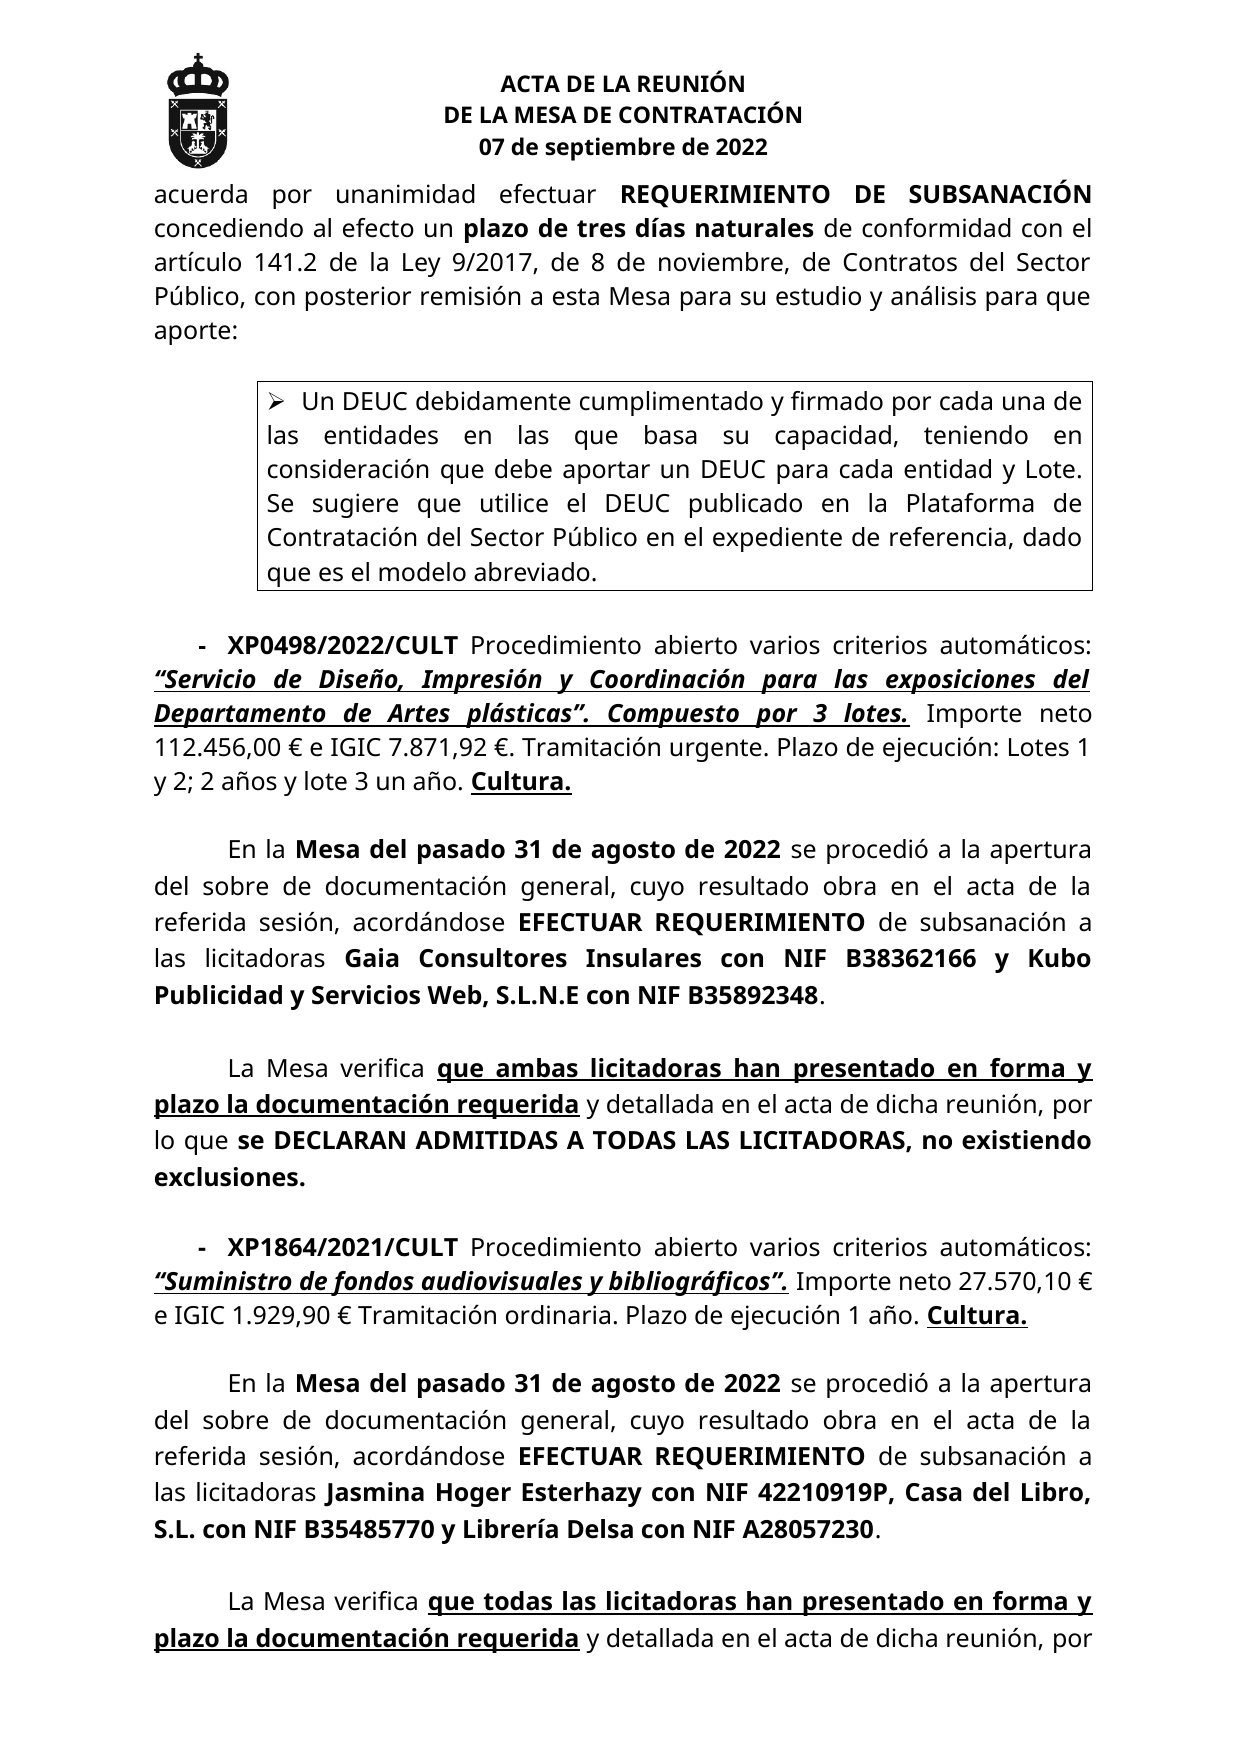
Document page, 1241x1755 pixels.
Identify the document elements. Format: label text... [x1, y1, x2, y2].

text La Mesa verifica que todas las licitadoras han presentado en forma y plazo la documentación requerida y detallada en el acta de dicha reunión, por [153, 1584, 1093, 1654]
picture [164, 50, 231, 171]
list Un DEUC debidamente cumplimentado y firmado por cada una de las entidades en las que basa su capacidad, teniendo en consideración que debe aportar un DEUC para cada entidad y Lote. Se sugiere que utilice el DEUC publicado en la Plataforma de Contratación del Sector Público en el expediente de referencia, dado que es el modelo abreviado. [258, 382, 1092, 590]
text En la Mesa del pasado 31 de agosto de 2022 se procedió a la apertura del sobre de documentación general, cuyo resultado obra en el acta de la referida sesión, acordándose EFECTUAR REQUERIMIENTO de subsanación a las licitadoras Gaia Consultores Insulares con NIF B38362166 y Kubo Publicidad y Servicios Web, S.L.N.E con NIF B35892348. [153, 936, 1093, 1012]
list XP0498/2022/CULT Procedimiento abierto varios criterios automáticos: “Servicio de Diseño, Impresión y Coordinación para las exposiciones del Departamento de Artes plásticas”. Compuesto por 3 lotes. Importe neto 112.456,00 € e IGIC 7.871,92 €. Tramitación urgente. Plazo de ejecución: Lotes 1 y 2; 2 años y lote 3 un año. Cultura. [153, 628, 1093, 798]
text En la Mesa del pasado 31 de agosto de 2022 se procedió a la apertura del sobre de documentación general, cuyo resultado obra en el acta de la referida sesión, acordándose EFECTUAR REQUERIMIENTO de subsanación a las licitadoras Gaia Consultores Insulares con NIF B38362166 y Kubo Publicidad y Servicios Web, S.L.N.E con NIF B35892348. [153, 832, 1093, 919]
text La Mesa verifica que ambas licitadoras han presentado en forma y plazo la documentación requerida y detallada en el acta de dicha reunión, por lo que se DECLARAN ADMITIDAS A TODAS LAS LICITADORAS, no existiendo exclusiones. [153, 1050, 1093, 1193]
text En la Mesa del pasado 31 de agosto de 2022 se procedió a la apertura del sobre de documentación general, cuyo resultado obra en el acta de la referida sesión, acordándose EFECTUAR REQUERIMIENTO de subsanación a las licitadoras Jasmina Hoger Esterhazy con NIF 42210919P, Casa del Libro, S.L. con NIF B35485770 y Librería Delsa con NIF A28057230. [153, 1366, 1093, 1545]
text - XP1864/2021/CULT Procedimiento abierto varios criterios automáticos: “Suministro de fondos audiovisuales y bibliográficos”. Importe neto 27.570,10 € e IGIC 1.929,90 € Tramitación ordinaria. Plazo de ejecución 1 año. Cultura. [153, 1230, 1093, 1332]
text acuerda por unanimidad efectuar REQUERIMIENTO DE SUBSANACIÓN concediendo al efecto un plazo de tres días naturales de conformidad con el artículo 141.2 de la Ley 9/2017, de 8 de noviembre, de Contratos del Sector Público, con posterior remisión a esta Mesa para su estudio y análisis para que aporte: [153, 176, 1093, 347]
